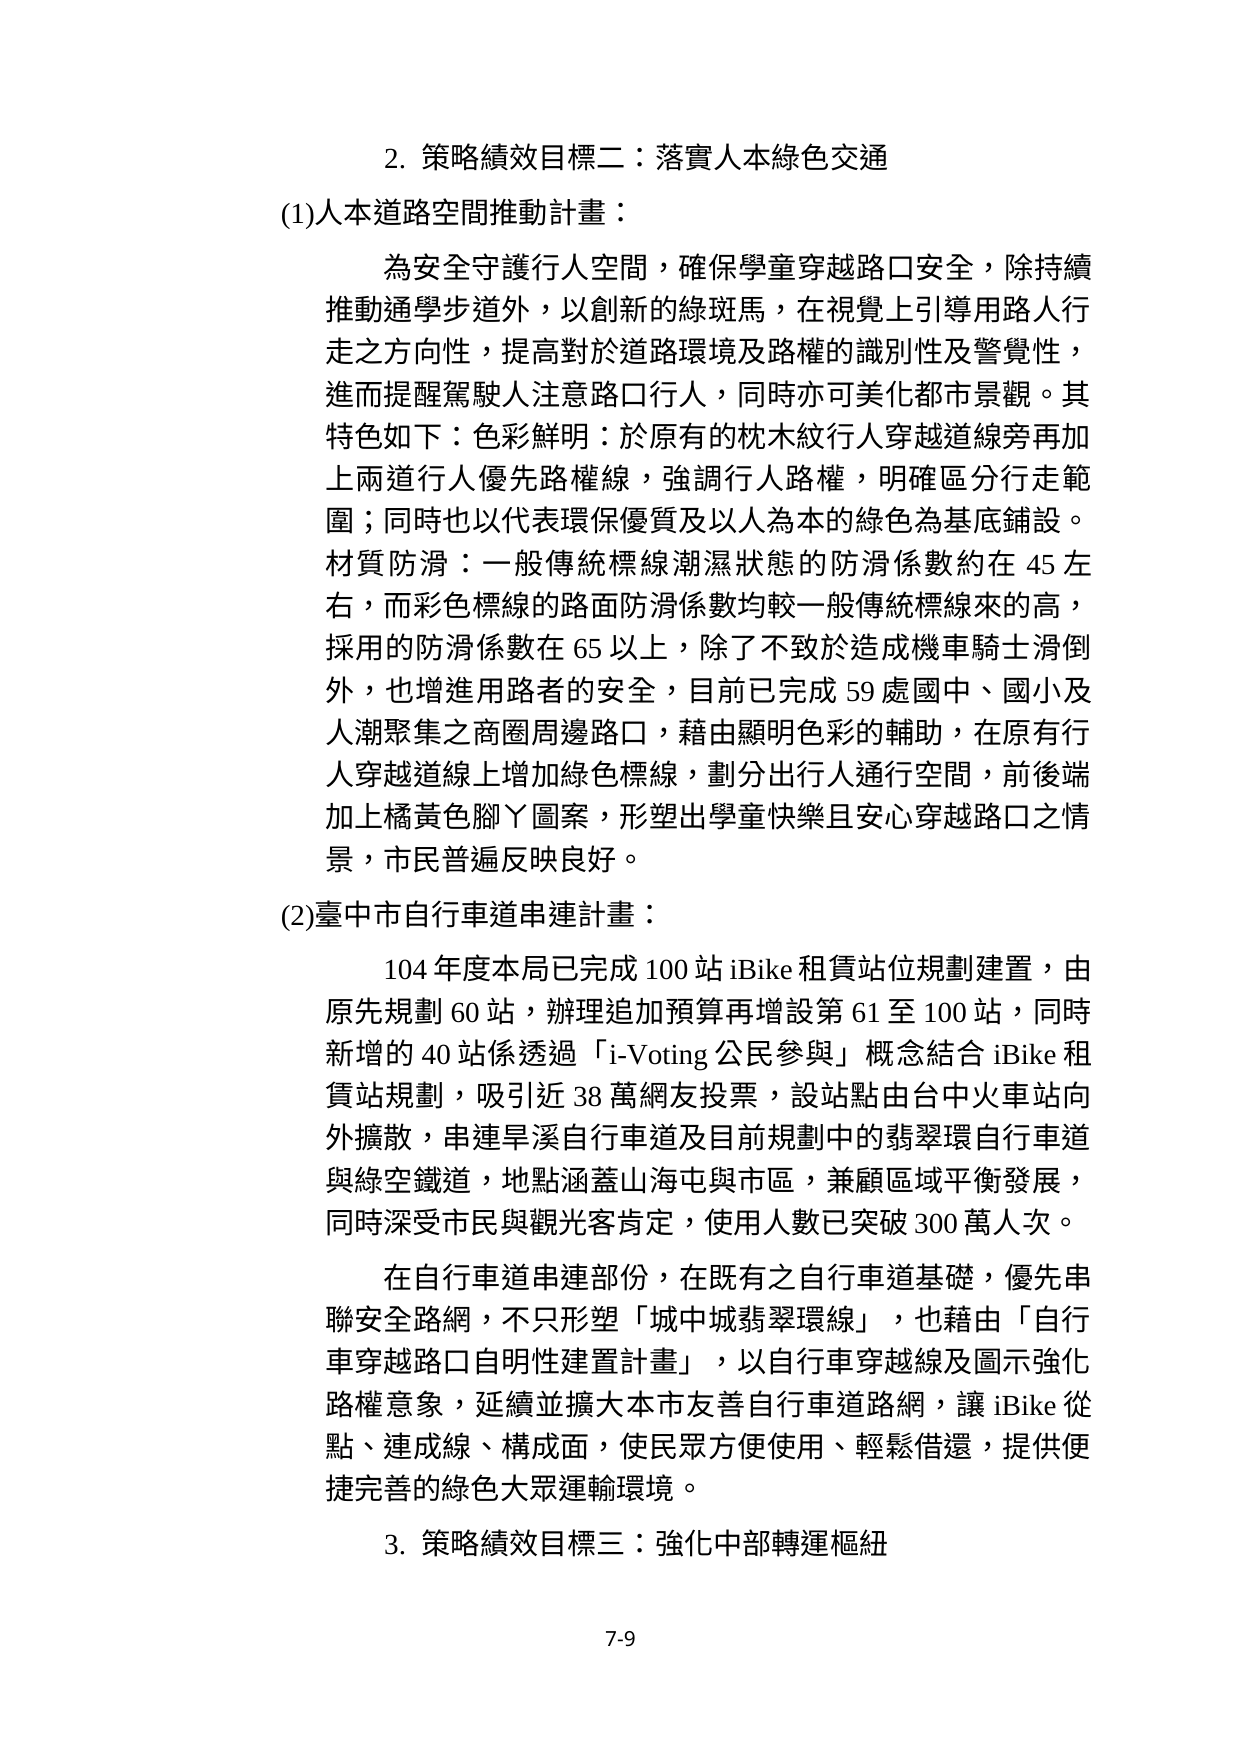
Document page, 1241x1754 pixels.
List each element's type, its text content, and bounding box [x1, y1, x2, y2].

text 在自行車道串連部份，在既有之自行車道基礎，優先串聯安全路網，不只形塑「城中城翡翠環線」，也藉由「自行車穿越路口自明性建置計畫」，以自行車穿越線及圖示強化路權意象，延續並擴大本市友善自行車道路網，讓iBike從點、連成線、構成面，使民眾方便使用、輕鬆借還，提供便捷完善的綠色大眾運輸環境。 [325, 1254, 1092, 1508]
text 為安全守護行人空間，確保學童穿越路口安全，除持續推動通學步道外，以創新的綠斑馬，在視覺上引導用路人行走之方向性，提高對於道路環境及路權的識別性及警覺性，進而提醒駕駛人注意路口行人，同時亦可美化都市景觀。其特色如下：色彩鮮明：於原有的枕木紋行人穿越道線旁再加上兩道行人優先路權線，強調行人路權，明確區分行走範圍；同時也以代表環保優質及以人為本的綠色為基底鋪設。材質防滑：一般傳統標線潮濕狀態的防滑係數約在45左右，而彩色標線的路面防滑係數均較一般傳統標線來的高，採用的防滑係數在65以上，除了不致於造成機車騎士滑倒外，也增進用路者的安全，目前已完成59處國中、國小及人潮聚集之商圈周邊路口，藉由顯明色彩的輔助，在原有行人穿越道線上增加綠色標線，劃分出行人通行空間，前後端加上橘黃色腳ㄚ圖案，形塑出學童快樂且安心穿越路口之情景，市民普遍反映良好。 [325, 244, 1092, 879]
list 策略績效目標三：強化中部轉運樞紐 [384, 1521, 1092, 1563]
list 策略績效目標二：落實人本綠色交通 [384, 135, 1092, 177]
text 104年度本局已完成100站iBike租賃站位規劃建置，由原先規劃60站，辦理追加預算再增設第61至100站，同時新增的40站係透過「i-Voting公民參與」概念結合iBike租賃站規劃，吸引近38萬網友投票，設站點由台中火車站向外擴散，串連旱溪自行車道及目前規劃中的翡翠環自行車道與綠空鐵道，地點涵蓋山海屯與市區，兼顧區域平衡發展，同時深受市民與觀光客肯定，使用人數已突破300萬人次。 [325, 946, 1092, 1242]
text (1)人本道路空間推動計畫： [281, 189, 1092, 232]
text (2)臺中市自行車道串連計畫： [281, 891, 1092, 933]
